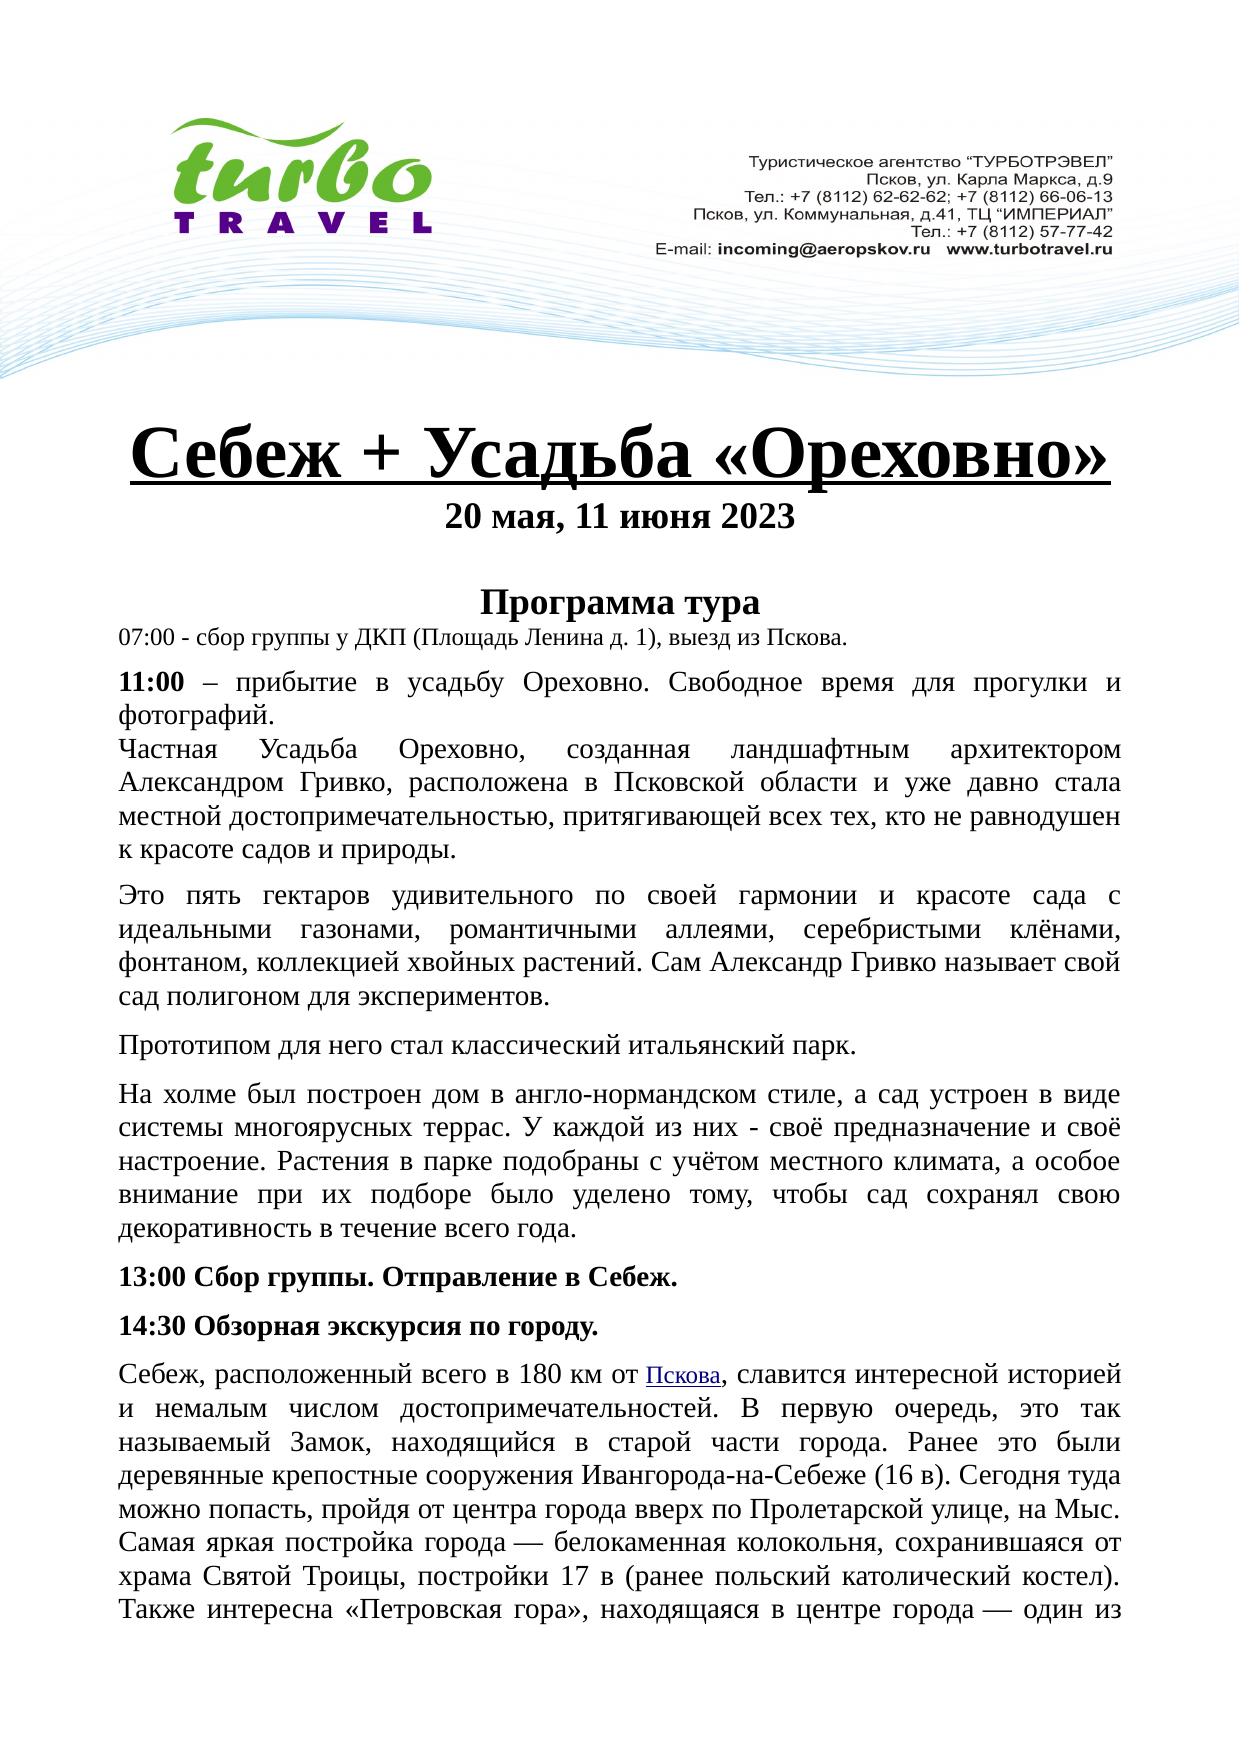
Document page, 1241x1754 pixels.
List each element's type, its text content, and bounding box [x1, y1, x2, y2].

text Это пять гектаров удивительного по своей гармонии и красоте сада с идеальными газонами, романтичными аллеями, серебристыми клёнами, фонтаном, коллекцией хвойных растений. Сам Александр Гривко называет свой сад полигоном для экспериментов. [118, 877, 1122, 1012]
text Прототипом для него стал классический итальянский парк. [118, 1027, 1122, 1061]
text Программа тура [118, 579, 1122, 622]
text 20 мая, 11 июня 2023 [118, 493, 1122, 536]
text 14:30 Обзорная экскурсия по городу. [118, 1308, 1122, 1341]
text Себеж, расположенный всего в 180 км от Пскова, славится интересной историей и немалым числом достопримечательностей. В первую очередь, это так называемый Замок, находящийся в старой части города. Ранее это были деревянные крепостные сооружения Ивангорода-на-Себеже (16 в). Сегодня туда можно попасть, пройдя от центра города вверх по Пролетарской улице, на Мыс. Самая яркая постройка города — белокаменная колокольня, сохранившаяся от храма Святой Троицы, постройки 17 в (ранее польский католический костел). Также интересна «Петровская гора», находящаяся в центре города — один из [118, 1357, 1122, 1625]
text Частная Усадьба Ореховно, созданная ландшафтным архитектором Александром Гривко, расположена в Псковской области и уже давно стала местной достопримечательностью, притягивающей всех тех, кто не равнодушен к красоте садов и природы. [118, 731, 1122, 865]
text 13:00 Сбор группы. Отправление в Себеж. [118, 1259, 1122, 1292]
text 07:00 - сбор группы у ДКП (Площадь Ленина д. 1), выезд из Пскова. [118, 622, 1122, 651]
text 11:00 – прибытие в усадьбу Ореховно. Свободное время для прогулки и фотографий. [118, 664, 1122, 731]
text Себеж + Усадьба «Ореховно» [118, 407, 1122, 493]
text На холме был построен дом в англо-нормандском стиле, а сад устроен в виде системы многоярусных террас. У каждой из них - своё предназначение и своё настроение. Растения в парке подобраны с учётом местного климата, а особое внимание при их подборе было уделено тому, чтобы сад сохранял свою декоративность в течение всего года. [118, 1076, 1122, 1243]
